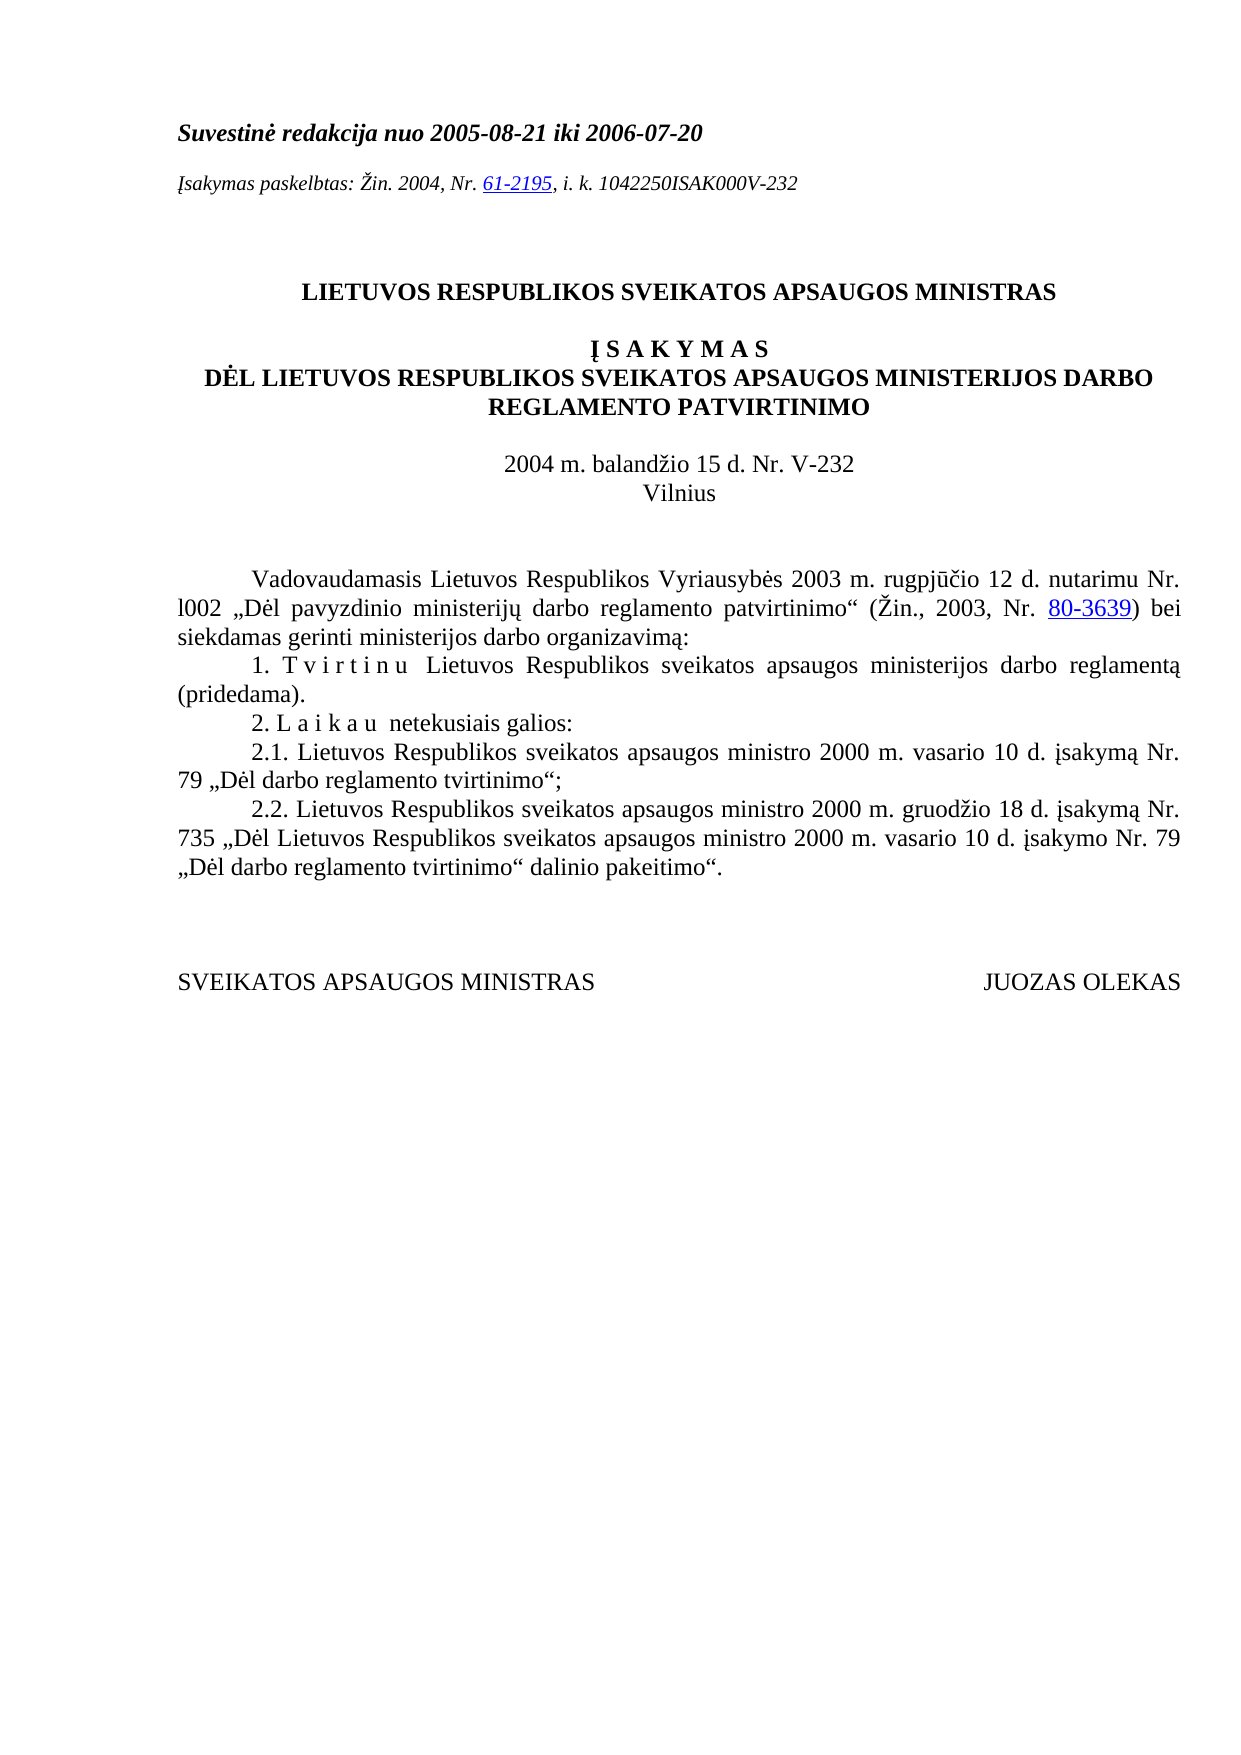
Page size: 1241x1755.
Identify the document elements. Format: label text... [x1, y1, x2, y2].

text Įsakymas paskelbtas: Žin. 2004, Nr. 61-2195, i. k. 1042250ISAK000V-232 [177, 171, 1181, 195]
text SVEIKATOS APSAUGOS MINISTRAS JUOZAS OLEKAS [177, 967, 1181, 995]
text Į S A K Y M A S [177, 334, 1181, 363]
text 2.1. Lietuvos Respublikos sveikatos apsaugos ministro 2000 m. vasario 10 d. įsakymą Nr. 79 „Dėl darbo reglamento tvirtinimo“; [177, 737, 1181, 794]
text 1. Tvirtinu Lietuvos Respublikos sveikatos apsaugos ministerijos darbo reglamentą (pridedama). [177, 650, 1181, 708]
text Vilnius [177, 478, 1181, 507]
text Vadovaudamasis Lietuvos Respublikos Vyriausybės 2003 m. rugpjūčio 12 d. nutarimu Nr. l002 „Dėl pavyzdinio ministerijų darbo reglamento patvirtinimo“ (Žin., 2003, Nr. 80-3639) bei siekdamas gerinti ministerijos darbo organizavimą: [177, 564, 1181, 650]
text LIETUVOS RESPUBLIKOS SVEIKATOS APSAUGOS MINISTRAS [177, 277, 1181, 305]
text 2004 m. balandžio 15 d. Nr. V-232 [177, 449, 1181, 478]
text Suvestinė redakcija nuo 2005-08-21 iki 2006-07-20 [177, 118, 1181, 147]
text 2.2. Lietuvos Respublikos sveikatos apsaugos ministro 2000 m. gruodžio 18 d. įsakymą Nr. 735 „Dėl Lietuvos Respublikos sveikatos apsaugos ministro 2000 m. vasario 10 d. įsakymo Nr. 79 „Dėl darbo reglamento tvirtinimo“ dalinio pakeitimo“. [177, 794, 1181, 880]
text 2. Laikau netekusiais galios: [177, 708, 1181, 737]
text DĖL LIETUVOS RESPUBLIKOS SVEIKATOS APSAUGOS MINISTERIJOS DARBO REGLAMENTO PATVIRTINIMO [177, 363, 1181, 420]
